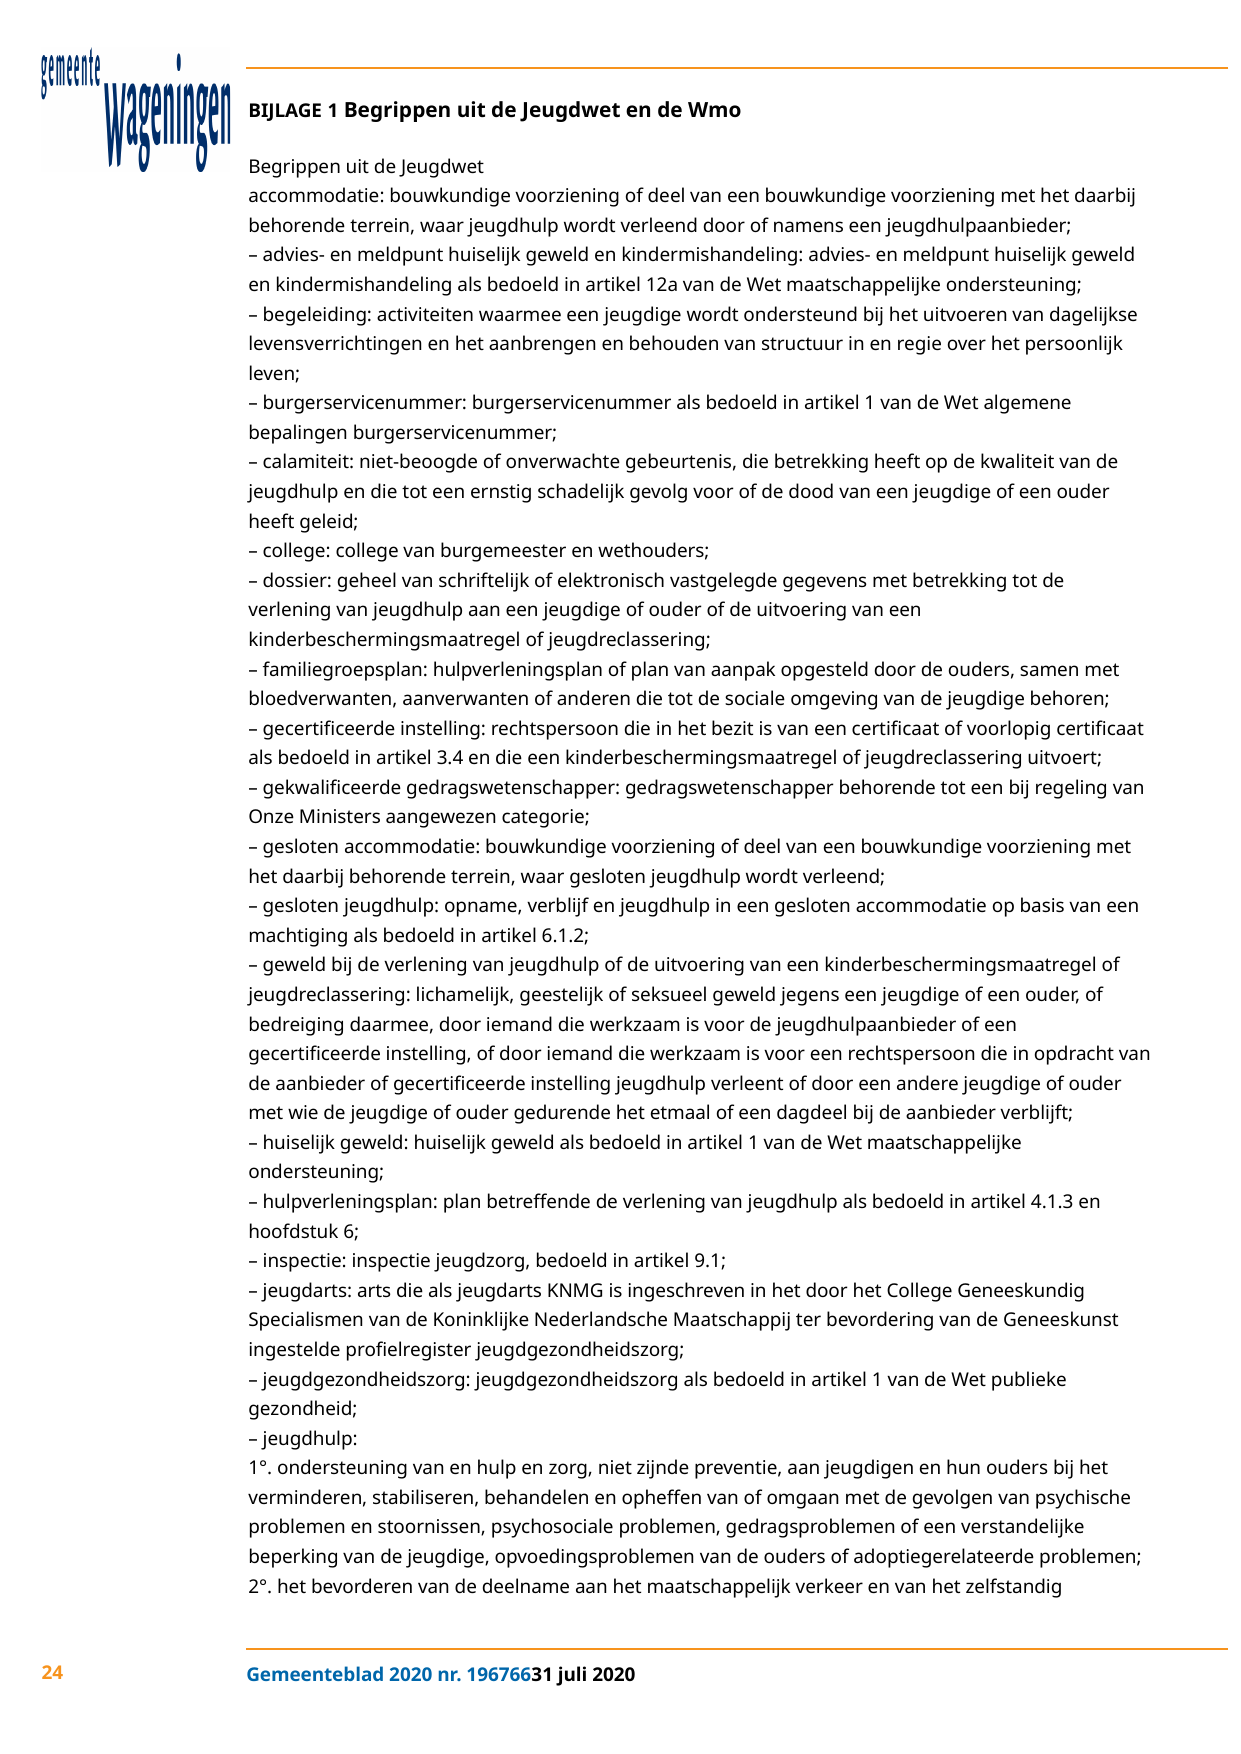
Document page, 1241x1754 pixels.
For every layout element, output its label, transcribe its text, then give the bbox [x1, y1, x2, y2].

text – calamiteit: niet-beoogde of onverwachte gebeurtenis, die betrekking heeft op de kwaliteit van de jeugdhulp en die tot een ernstig schadelijk gevolg voor of de dood van een jeugdige of een ouder heeft geleid; [248, 449, 1152, 534]
text – inspectie: inspectie jeugdzorg, bedoeld in artikel 9.1; [248, 1247, 1152, 1273]
text – hulpverleningsplan: plan betreffende de verlening van jeugdhulp als bedoeld in artikel 4.1.3 en hoofdstuk 6; [248, 1188, 1152, 1244]
text Begrippen uit de Jeugdwet [248, 153, 1152, 179]
picture [41, 47, 231, 172]
text – gecertificeerde instelling: rechtspersoon die in het bezit is van een certificaat of voorlopig certificaat als bedoeld in artikel 3.4 en die een kinderbeschermingsmaatregel of jeugdreclassering uitvoert; [248, 715, 1152, 770]
text BIJLAGE 1 Begrippen uit de Jeugdwet en de Wmo [248, 95, 1152, 123]
text – jeugdhulp: [248, 1425, 1152, 1451]
text – college: college van burgemeester en wethouders; [248, 537, 1152, 563]
text – huiselijk geweld: huiselijk geweld als bedoeld in artikel 1 van de Wet maatschappelijke ondersteuning; [248, 1129, 1152, 1184]
text 1°. ondersteuning van en hulp en zorg, niet zijnde preventie, aan jeugdigen en hun ouders bij het verminderen, stabiliseren, behandelen en opheffen van of omgaan met de gevolgen van psychische problemen en stoornissen, psychosociale problemen, gedragsproblemen of een verstandelijke beperking van de jeugdige, opvoedingsproblemen van de ouders of adoptiegerelateerde problemen; [248, 1454, 1152, 1569]
text – gesloten accommodatie: bouwkundige voorziening of deel van een bouwkundige voorziening met het daarbij behorende terrein, waar gesloten jeugdhulp wordt verleend; [248, 833, 1152, 889]
text – gesloten jeugdhulp: opname, verblijf en jeugdhulp in een gesloten accommodatie op basis van een machtiging als bedoeld in artikel 6.1.2; [248, 892, 1152, 948]
text – begeleiding: activiteiten waarmee een jeugdige wordt ondersteund bij het uitvoeren van dagelijkse levensverrichtingen en het aanbrengen en behouden van structuur in en regie over het persoonlijk leven; [248, 301, 1152, 386]
text – jeugdarts: arts die als jeugdarts KNMG is ingeschreven in het door het College Geneeskundig Specialismen van de Koninklijke Nederlandsche Maatschappij ter bevordering van de Geneeskunst ingestelde profielregister jeugdgezondheidszorg; [248, 1277, 1152, 1362]
text – burgerservicenummer: burgerservicenummer als bedoeld in artikel 1 van de Wet algemene bepalingen burgerservicenummer; [248, 389, 1152, 445]
text – jeugdgezondheidszorg: jeugdgezondheidszorg als bedoeld in artikel 1 van de Wet publieke gezondheid; [248, 1366, 1152, 1421]
text – dossier: geheel van schriftelijk of elektronisch vastgelegde gegevens met betrekking tot de verlening van jeugdhulp aan een jeugdige of ouder of de uitvoering van een kinderbeschermingsmaatregel of jeugdreclassering; [248, 567, 1152, 652]
text accommodatie: bouwkundige voorziening of deel van een bouwkundige voorziening met het daarbij behorende terrein, waar jeugdhulp wordt verleend door of namens een jeugdhulpaanbieder; [248, 182, 1152, 238]
text – gekwalificeerde gedragswetenschapper: gedragswetenschapper behorende tot een bij regeling van Onze Ministers aangewezen categorie; [248, 774, 1152, 829]
text – geweld bij de verlening van jeugdhulp of de uitvoering van een kinderbeschermingsmaatregel of jeugdreclassering: lichamelijk, geestelijk of seksueel geweld jegens een jeugdige of een ouder, of bedreiging daarmee, door iemand die werkzaam is voor de jeugdhulpaanbieder of een gecertificeerde instelling, of door iemand die werkzaam is voor een rechtspersoon die in opdracht van de aanbieder of gecertificeerde instelling jeugdhulp verleent of door een andere jeugdige of ouder met wie de jeugdige of ouder gedurende het etmaal of een dagdeel bij de aanbieder verblijft; [248, 952, 1152, 1125]
text 2°. het bevorderen van de deelname aan het maatschappelijk verkeer en van het zelfstandig [248, 1573, 1152, 1599]
text – advies- en meldpunt huiselijk geweld en kindermishandeling: advies- en meldpunt huiselijk geweld en kindermishandeling als bedoeld in artikel 12a van de Wet maatschappelijke ondersteuning; [248, 242, 1152, 297]
text – familiegroepsplan: hulpverleningsplan of plan van aanpak opgesteld door de ouders, samen met bloedverwanten, aanverwanten of anderen die tot de sociale omgeving van de jeugdige behoren; [248, 656, 1152, 711]
